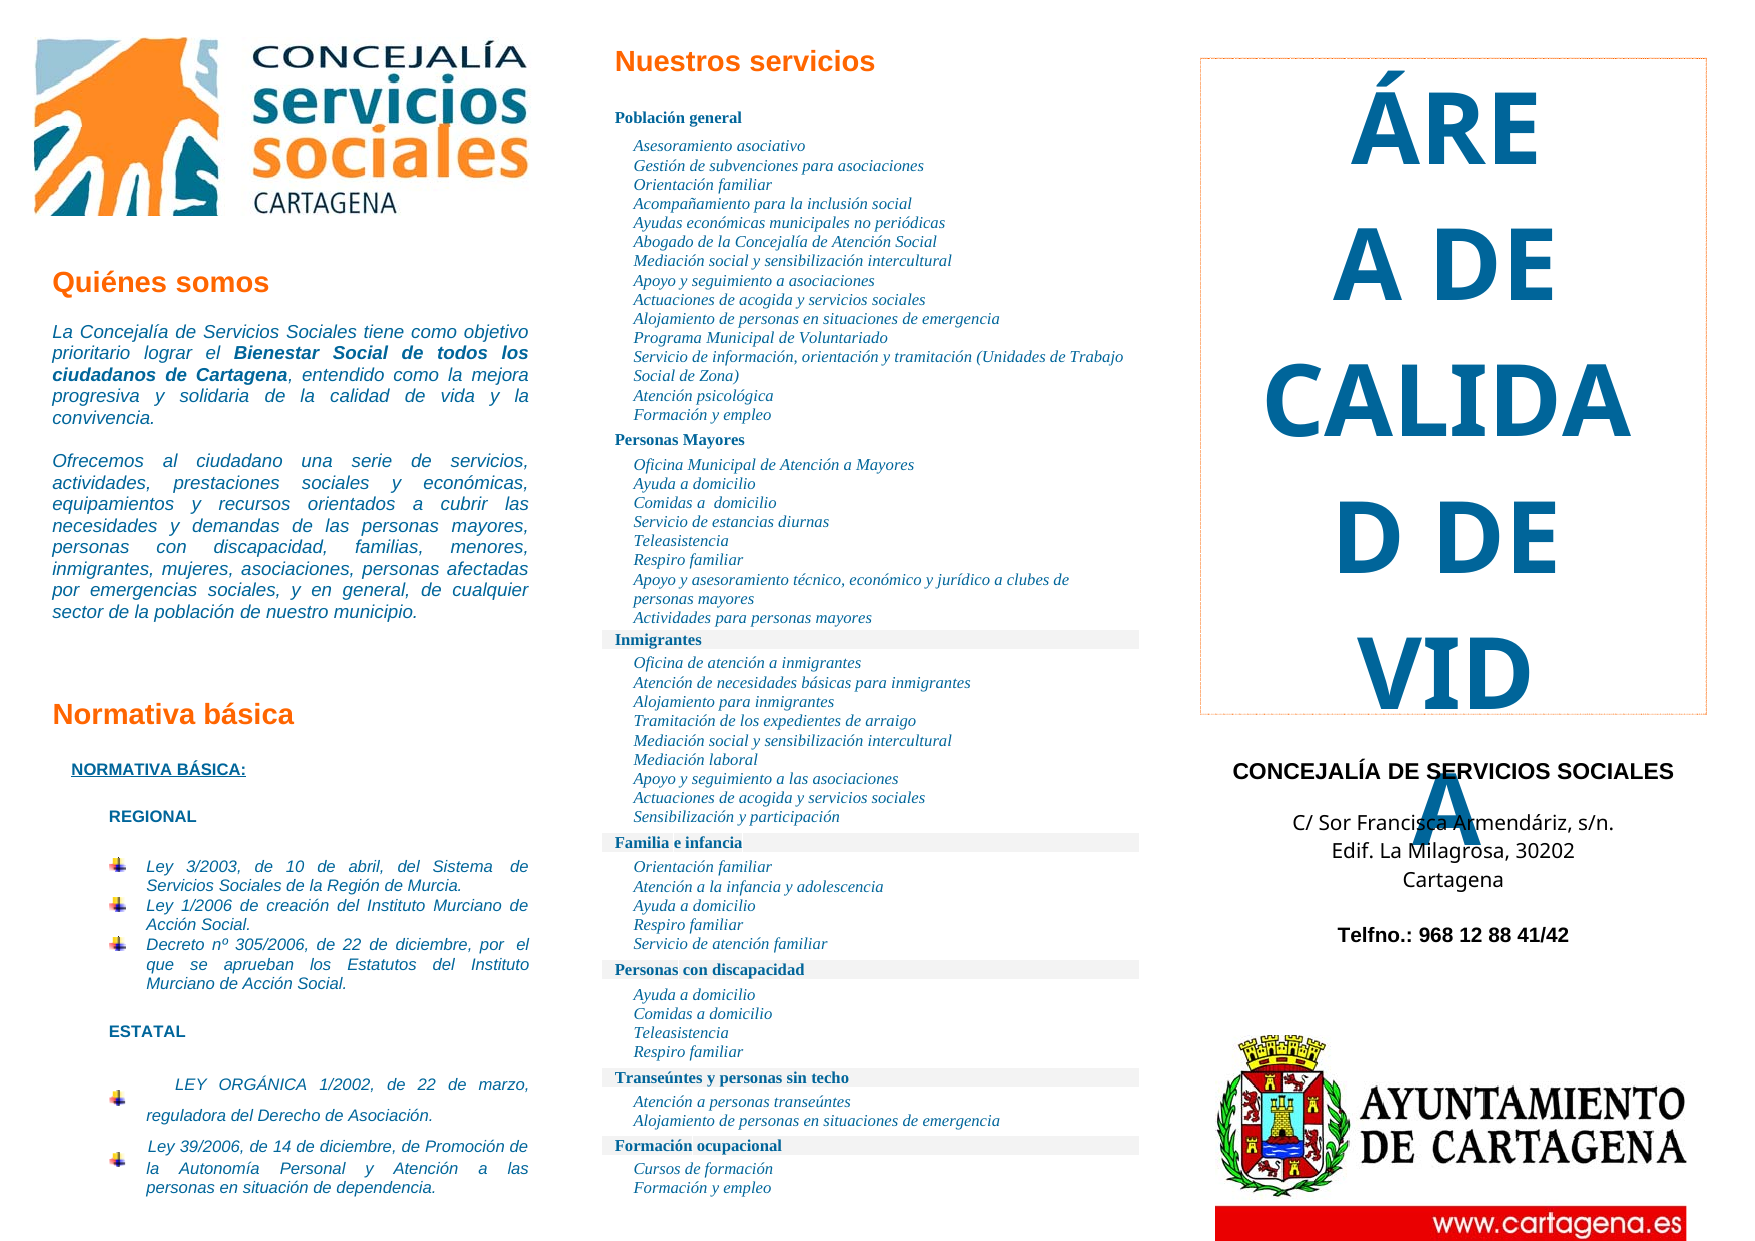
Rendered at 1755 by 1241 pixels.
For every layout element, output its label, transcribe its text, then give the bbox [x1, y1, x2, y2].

text Ley 3/2003, de 10 de abril, del Sistema de Servicios Sociales de la Región de Murcia. [146, 856, 529, 895]
text Atención a personas transeúntes [633, 1092, 1144, 1111]
text C/ Sor Francisca Armendáriz, s/n. Edif. La Milagrosa, 30202 Cartagena [1283, 808, 1623, 893]
subtitle Formación ocupacional [602, 1136, 1144, 1155]
subtitle ESTATAL [109, 1022, 548, 1041]
text Orientación familiar [633, 857, 1144, 876]
text Ofrecemos al ciudadano una serie de servicios, actividades, prestaciones sociales y económicas, equipamientos y recursos orientados a cubrir las necesidades y demandas de las personas mayores, personas con discapacidad, familias, menores, inmigrantes, mujeres, asociaciones, personas afectadas por emergencias sociales, y en general, de cualquier sector de la población de nuestro municipio. [52, 450, 528, 622]
text Atención psicológica Formación y empleo [633, 385, 776, 424]
text Apoyo y seguimiento a las asociaciones Actuaciones de acogida y servicios sociales Sensibilización y participación [633, 769, 927, 826]
text Gestión de subvenciones para asociaciones Orientación familiar [633, 155, 926, 194]
subtitle Quiénes somos [52, 265, 548, 299]
subtitle Nuestros servicios [614, 44, 1144, 78]
text Actividades para personas mayores [633, 608, 1144, 627]
text Servicio de información, orientación y tramitación (Unidades de Trabajo Social de Zona) [633, 347, 1126, 385]
text LEY ORGÁNICA 1/2002, de 22 de marzo, reguladora del Derecho de Asociación. [109, 1071, 529, 1124]
text La Concejalía de Servicios Sociales tiene como objetivo prioritario lograr el Bienestar Social de todos los ciudadanos de Cartagena, entendido como la mejora progresiva y solidaria de la calidad de vida y la convivencia. [52, 321, 529, 428]
text Atención a la infancia y adolescencia Ayuda a domicilio [633, 876, 886, 915]
text Decreto nº 305/2006, de 22 de diciembre, por el que se aprueban los Estatutos del Instituto Murciano de Acción Social. [146, 935, 529, 993]
text Población general [614, 108, 1140, 127]
text Servicio de atención familiar [633, 934, 1144, 953]
text Personas Mayores [614, 429, 1140, 449]
text Acompañamiento para la inclusión social Ayudas económicas municipales no periódicas Abogado de la Concejalía de Atención Social Mediación social y sensibilización intercultural Apoyo y seguimiento a asociaciones Actuaciones de acogida y servicios sociales [633, 194, 954, 309]
text Respiro familiar [633, 915, 1144, 934]
text Comidas a domicilio Servicio de estancias diurnas Teleasistencia [633, 493, 831, 550]
text Cursos de formación Formación y empleo [633, 1159, 775, 1197]
text Apoyo y asesoramiento técnico, económico y jurídico a clubes de personas mayores [633, 569, 1071, 608]
subtitle Personas con discapacidad [602, 959, 1144, 979]
text Ley 1/2006 de creación del Instituto Murciano de Acción Social. [146, 896, 529, 934]
text Telfno.: 968 12 88 41/42 [1230, 922, 1676, 946]
text Atención de necesidades básicas para inmigrantes Alojamiento para inmigrantes [633, 673, 973, 711]
text Oficina Municipal de Atención a Mayores Ayuda a domicilio [633, 454, 916, 493]
subtitle Transeúntes y personas sin techo [602, 1067, 1144, 1087]
text Respiro familiar [633, 550, 1144, 569]
text Ayuda a domicilio Comidas a domicilio Teleasistencia Respiro familiar [633, 984, 774, 1061]
subtitle NORMATIVA BÁSICA: REGIONAL [71, 759, 248, 826]
text Alojamiento de personas en situaciones de emergencia [633, 1111, 1144, 1130]
text Oficina de atención a inmigrantes [633, 654, 1144, 673]
subtitle Normativa básica [52, 697, 548, 730]
text Alojamiento de personas en situaciones de emergencia Programa Municipal de Voluntariado [633, 309, 1002, 347]
subtitle Familia e infancia [602, 832, 1144, 852]
text CONCEJALÍA DE SERVICIOS SOCIALES [1230, 758, 1676, 784]
subtitle Inmigrantes [602, 630, 1144, 649]
text Ley 39/2006, de 14 de diciembre, de Promoción de la Autonomía Personal y Atención a las personas en situación de dependencia. [109, 1126, 529, 1197]
text Tramitación de los expedientes de arraigo Mediación social y sensibilización intercultural Mediación laboral [633, 711, 954, 769]
text Asesoramiento asociativo [633, 97, 1144, 155]
